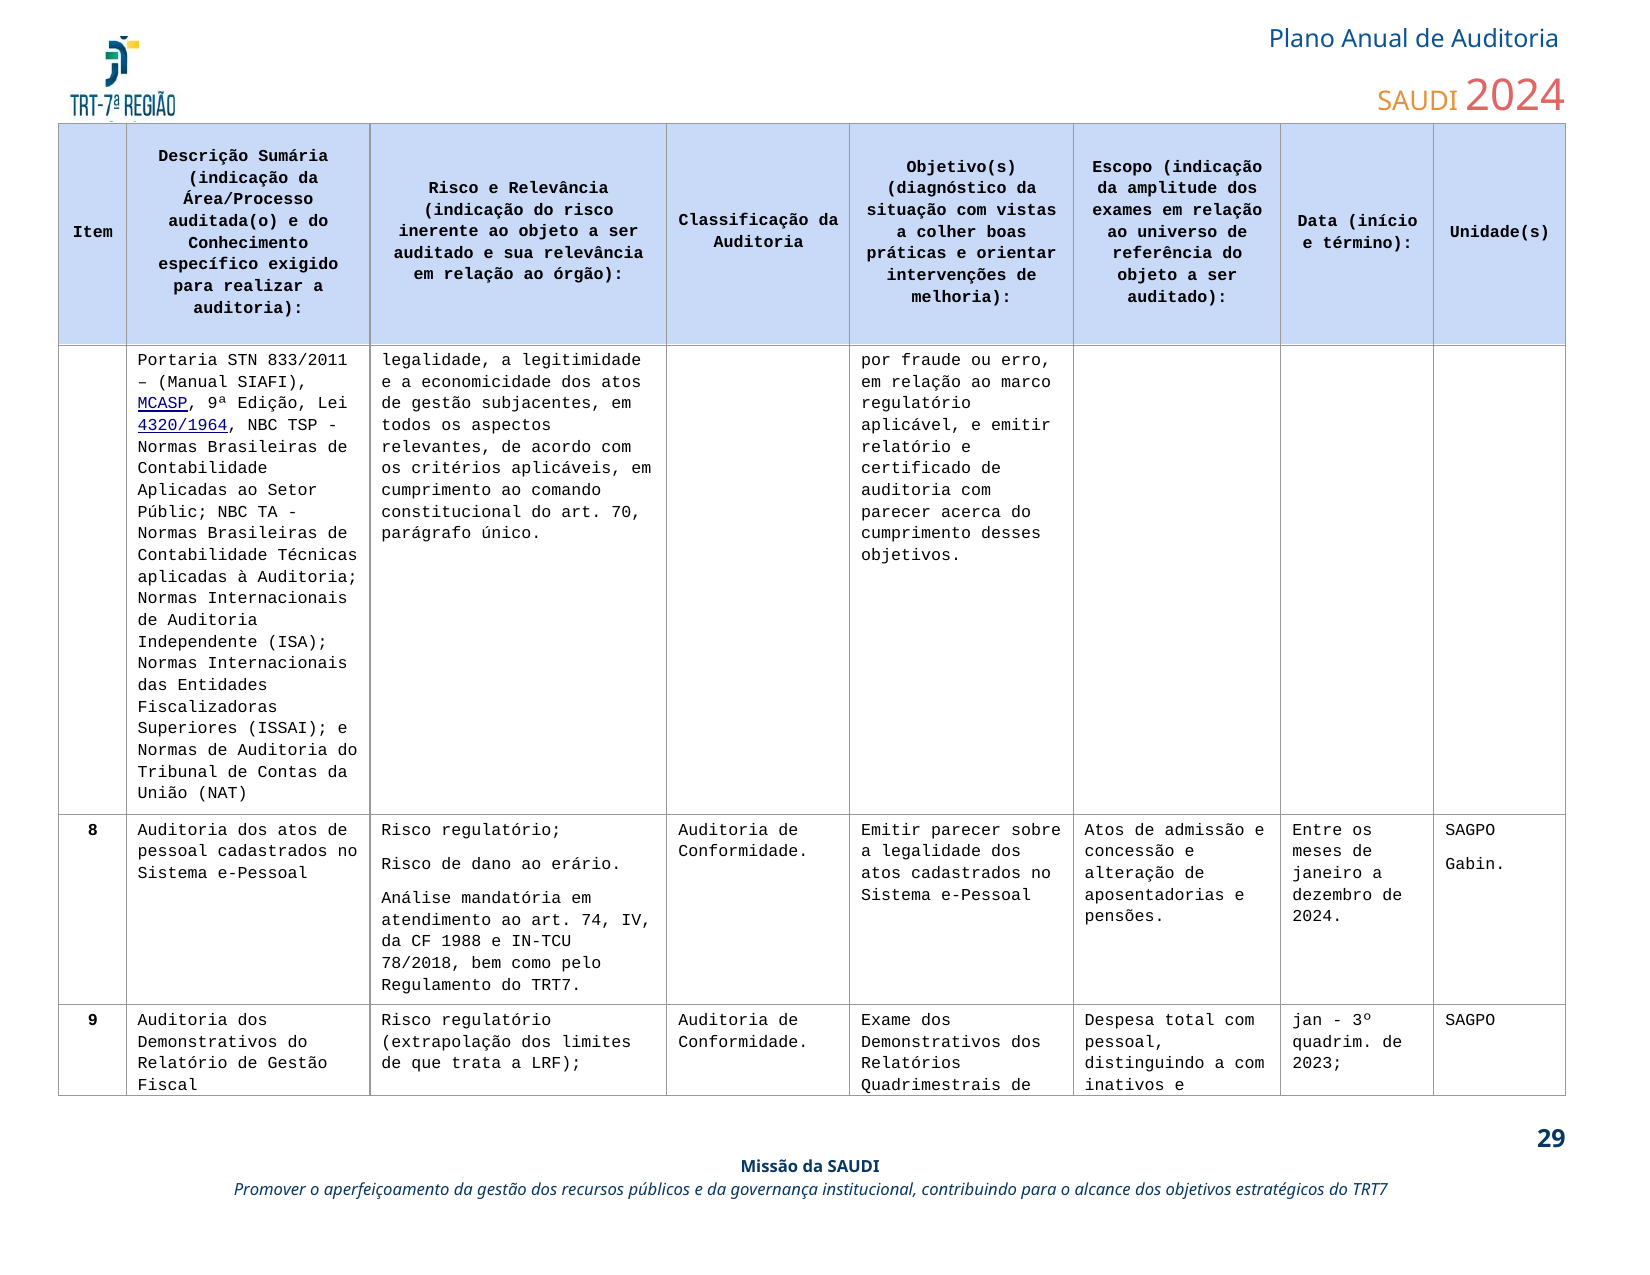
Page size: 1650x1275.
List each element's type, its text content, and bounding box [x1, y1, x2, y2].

table_header Risco e Relevância (indicação do risco inerente ao objeto a ser auditado e sua relevância em relação ao órgão): [371, 124, 666, 344]
table_cell Risco regulatório; Risco de dano ao erário. Análise mandatória em atendimento ao art. 74, IV, da CF 1988 e IN-TCU 78/2018, bem como pelo Regulamento do TRT7. [371, 815, 666, 1004]
table_cell Risco regulatório (extrapolação dos limites de que trata a LRF); [371, 1005, 666, 1095]
table_cell SAGPO Gabin. [1434, 815, 1565, 1004]
table_cell SAGPO [1434, 1005, 1565, 1095]
table_cell Despesa total com pessoal, distinguindo a com inativos e [1074, 1005, 1280, 1095]
table_cell [1434, 346, 1565, 814]
table_header Data (início e término): [1281, 124, 1433, 344]
table_cell legalidade, a legitimidade e a economicidade dos atos de gestão subjacentes, em todos os aspectos relevantes, de acordo com os critérios aplicáveis, em cumprimento ao comando constitucional do art. 70, parágrafo único. [371, 346, 666, 814]
table_cell Exame dos Demonstrativos dos Relatórios Quadrimestrais de [850, 1005, 1073, 1095]
table_cell jan - 3º quadrim. de 2023; [1281, 1005, 1433, 1095]
table_cell 9 [59, 1005, 126, 1095]
table_cell 8 [59, 815, 126, 1004]
table_cell por fraude ou erro, em relação ao marco regulatório aplicável, e emitir relatório e certificado de auditoria com parecer acerca do cumprimento desses objetivos. [850, 346, 1073, 814]
table_header Classificação da Auditoria [667, 124, 849, 344]
table_cell Auditoria de Conformidade. [667, 815, 849, 1004]
table_cell [1281, 346, 1433, 814]
table_cell [1074, 346, 1280, 814]
table_cell [59, 346, 126, 814]
table_cell Auditoria dos atos de pessoal cadastrados no Sistema e-Pessoal [127, 815, 369, 1004]
table_cell [667, 346, 849, 814]
table_cell Atos de admissão e concessão e alteração de aposentadorias e pensões. [1074, 815, 1280, 1004]
table_header Descrição Sumária (indicação da Área/Processo auditada(o) e do Conhecimento específico exigido para realizar a auditoria): [127, 124, 369, 344]
table_header Escopo (indicação da amplitude dos exames em relação ao universo de referência do objeto a ser auditado): [1074, 124, 1280, 344]
table_header Item [59, 124, 126, 344]
table_cell Auditoria dos Demonstrativos do Relatório de Gestão Fiscal [127, 1005, 369, 1095]
table_cell Entre os meses de janeiro a dezembro de 2024. [1281, 815, 1433, 1004]
table_header Objetivo(s) (diagnóstico da situação com vistas a colher boas práticas e orientar intervenções de melhoria): [850, 124, 1073, 344]
table_header Unidade(s) [1434, 124, 1565, 344]
table_cell Auditoria de Conformidade. [667, 1005, 849, 1095]
table_cell Portaria STN 833/2011 – (Manual SIAFI), MCASP, 9ª Edição, Lei 4320/1964, NBC TSP - Normas Brasileiras de Contabilidade Aplicadas ao Setor Públic; NBC TA - Normas Brasileiras de Contabilidade Técnicas aplicadas à Auditoria; Normas Internacionais de Auditoria Independente (ISA); Normas Internacionais das Entidades Fiscalizadoras Superiores (ISSAI); e Normas de Auditoria do Tribunal de Contas da União (NAT) [127, 346, 369, 814]
table_cell Emitir parecer sobre a legalidade dos atos cadastrados no Sistema e-Pessoal [850, 815, 1073, 1004]
